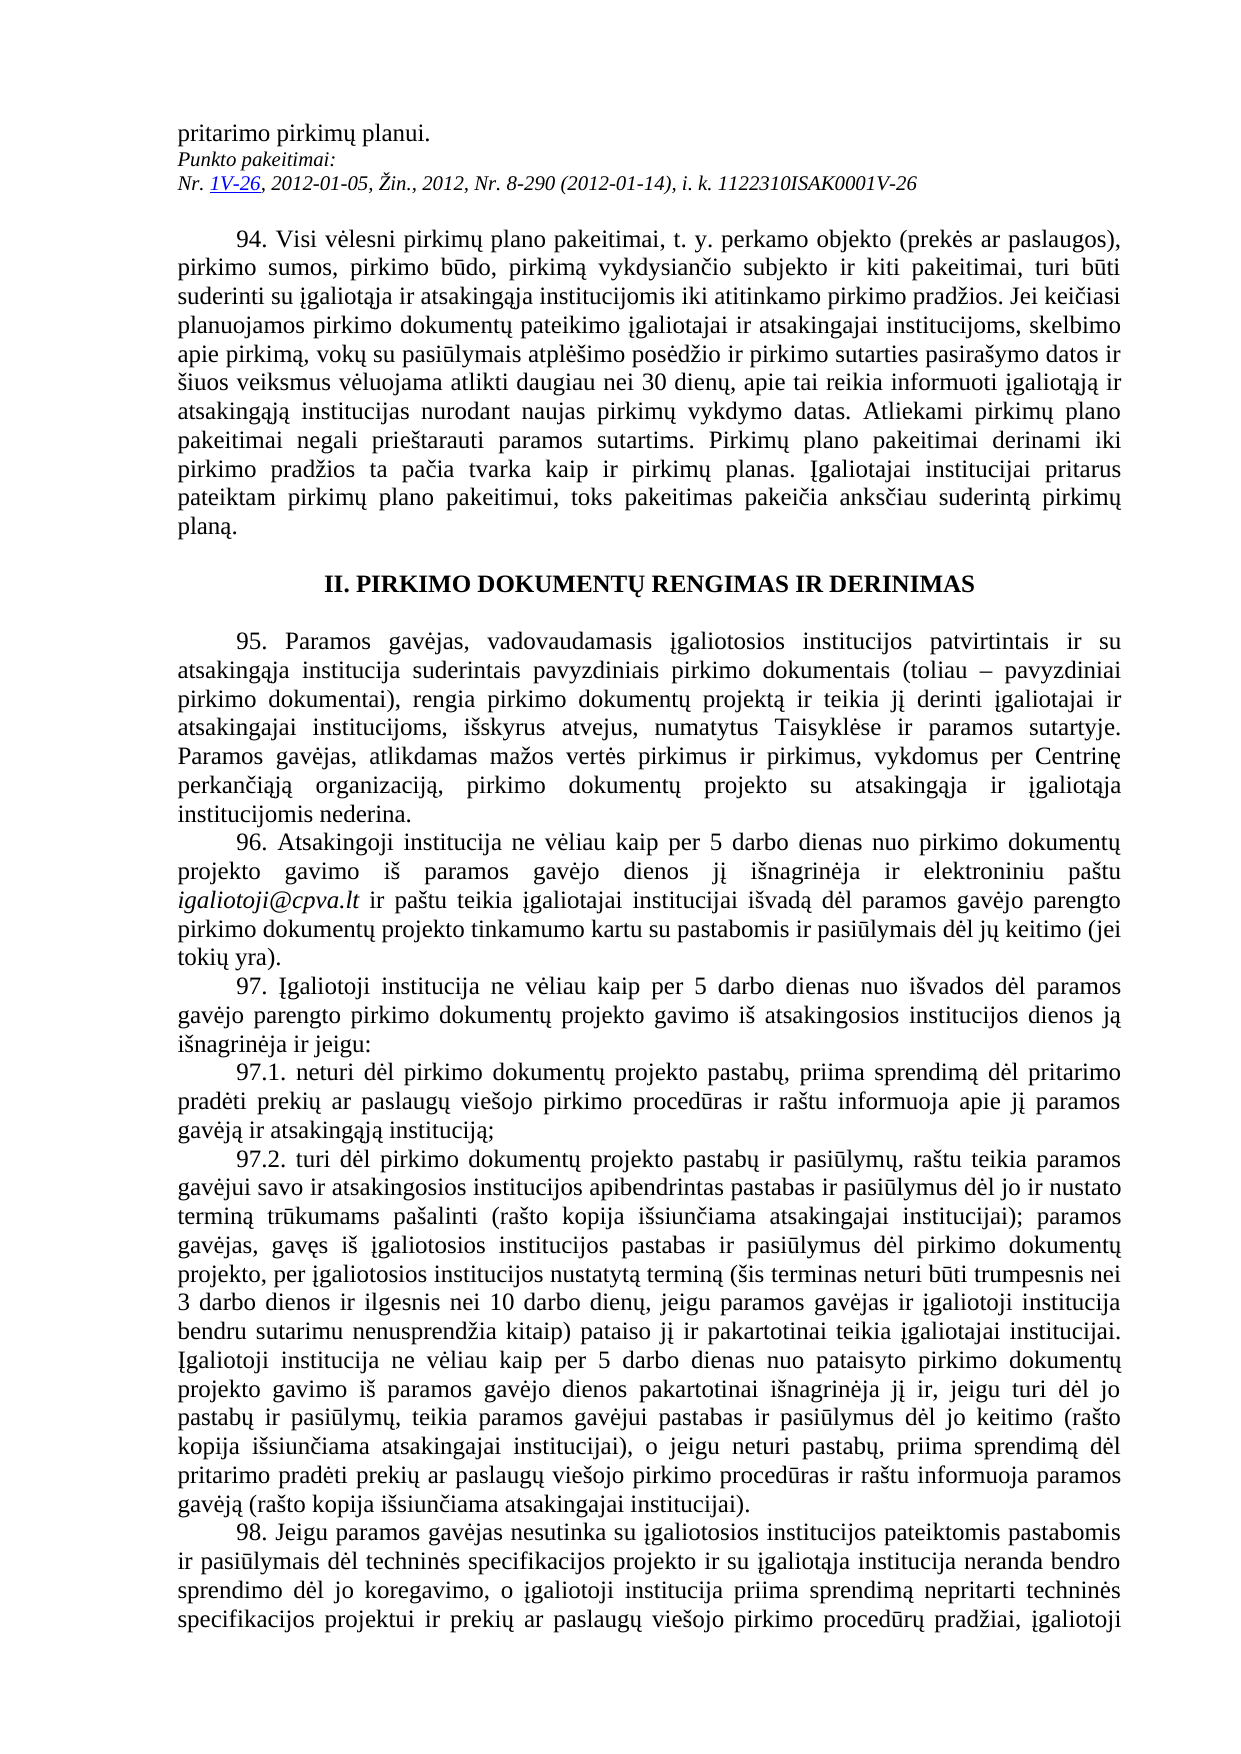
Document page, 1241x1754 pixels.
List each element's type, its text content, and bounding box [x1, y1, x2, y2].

text 97.1. neturi dėl pirkimo dokumentų projekto pastabų, priima sprendimą dėl pritarimo pradėti prekių ar paslaugų viešojo pirkimo procedūras ir raštu informuoja apie jį paramos gavėją ir atsakingąją instituciją; [177, 1057, 1122, 1144]
text 96. Atsakingoji institucija ne vėliau kaip per 5 darbo dienas nuo pirkimo dokumentų projekto gavimo iš paramos gavėjo dienos jį išnagrinėja ir elektroniniu paštu igaliotoji@cpva.lt ir paštu teikia įgaliotajai institucijai išvadą dėl paramos gavėjo parengto pirkimo dokumentų projekto tinkamumo kartu su pastabomis ir pasiūlymais dėl jų keitimo (jei tokių yra). [177, 827, 1122, 971]
text 98. Jeigu paramos gavėjas nesutinka su įgaliotosios institucijos pateiktomis pastabomis ir pasiūlymais dėl techninės specifikacijos projekto ir su įgaliotąja institucija neranda bendro sprendimo dėl jo koregavimo, o įgaliotoji institucija priima sprendimą nepritarti techninės specifikacijos projektui ir prekių ar paslaugų viešojo pirkimo procedūrų pradžiai, įgaliotoji [177, 1517, 1122, 1632]
text 94. Visi vėlesni pirkimų plano pakeitimai, t. y. perkamo objekto (prekės ar paslaugos), pirkimo sumos, pirkimo būdo, pirkimą vykdysiančio subjekto ir kiti pakeitimai, turi būti suderinti su įgaliotąja ir atsakingąja institucijomis iki atitinkamo pirkimo pradžios. Jei keičiasi planuojamos pirkimo dokumentų pateikimo įgaliotajai ir atsakingajai institucijoms, skelbimo apie pirkimą, vokų su pasiūlymais atplėšimo posėdžio ir pirkimo sutarties pasirašymo datos ir šiuos veiksmus vėluojama atlikti daugiau nei 30 dienų, apie tai reikia informuoti įgaliotąją ir atsakingąją institucijas nurodant naujas pirkimų vykdymo datas. Atliekami pirkimų plano pakeitimai negali prieštarauti paramos sutartims. Pirkimų plano pakeitimai derinami iki pirkimo pradžios ta pačia tvarka kaip ir pirkimų planas. Įgaliotajai institucijai pritarus pateiktam pirkimų plano pakeitimui, toks pakeitimas pakeičia anksčiau suderintą pirkimų planą. [177, 224, 1122, 540]
text 95. Paramos gavėjas, vadovaudamasis įgaliotosios institucijos patvirtintais ir su atsakingąja institucija suderintais pavyzdiniais pirkimo dokumentais (toliau – pavyzdiniai pirkimo dokumentai), rengia pirkimo dokumentų projektą ir teikia jį derinti įgaliotajai ir atsakingajai institucijoms, išskyrus atvejus, numatytus Taisyklėse ir paramos sutartyje. Paramos gavėjas, atlikdamas mažos vertės pirkimus ir pirkimus, vykdomus per Centrinę perkančiąją organizaciją, pirkimo dokumentų projekto su atsakingąja ir įgaliotąja institucijomis nederina. [177, 626, 1122, 827]
text 97.2. turi dėl pirkimo dokumentų projekto pastabų ir pasiūlymų, raštu teikia paramos gavėjui savo ir atsakingosios institucijos apibendrintas pastabas ir pasiūlymus dėl jo ir nustato terminą trūkumams pašalinti (rašto kopija išsiunčiama atsakingajai institucijai); paramos gavėjas, gavęs iš įgaliotosios institucijos pastabas ir pasiūlymus dėl pirkimo dokumentų projekto, per įgaliotosios institucijos nustatytą terminą (šis terminas neturi būti trumpesnis nei 3 darbo dienos ir ilgesnis nei 10 darbo dienų, jeigu paramos gavėjas ir įgaliotoji institucija bendru sutarimu nenusprendžia kitaip) pataiso jį ir pakartotinai teikia įgaliotajai institucijai. Įgaliotoji institucija ne vėliau kaip per 5 darbo dienas nuo pataisyto pirkimo dokumentų projekto gavimo iš paramos gavėjo dienos pakartotinai išnagrinėja jį ir, jeigu turi dėl jo pastabų ir pasiūlymų, teikia paramos gavėjui pastabas ir pasiūlymus dėl jo keitimo (rašto kopija išsiunčiama atsakingajai institucijai), o jeigu neturi pastabų, priima sprendimą dėl pritarimo pradėti prekių ar paslaugų viešojo pirkimo procedūras ir raštu informuoja paramos gavėją (rašto kopija išsiunčiama atsakingajai institucijai). [177, 1144, 1122, 1517]
text II. PIRKIMO DOKUMENTŲ RENGIMAS IR DERINIMAS [177, 569, 1122, 597]
text pritarimo pirkimų planui. [177, 118, 1122, 147]
text 97. Įgaliotoji institucija ne vėliau kaip per 5 darbo dienas nuo išvados dėl paramos gavėjo parengto pirkimo dokumentų projekto gavimo iš atsakingosios institucijos dienos ją išnagrinėja ir jeigu: [177, 971, 1122, 1057]
text Punkto pakeitimai: [177, 147, 1122, 171]
text Nr. 1V-26, 2012-01-05, Žin., 2012, Nr. 8-290 (2012-01-14), i. k. 1122310ISAK0001V-26 [177, 171, 1122, 195]
